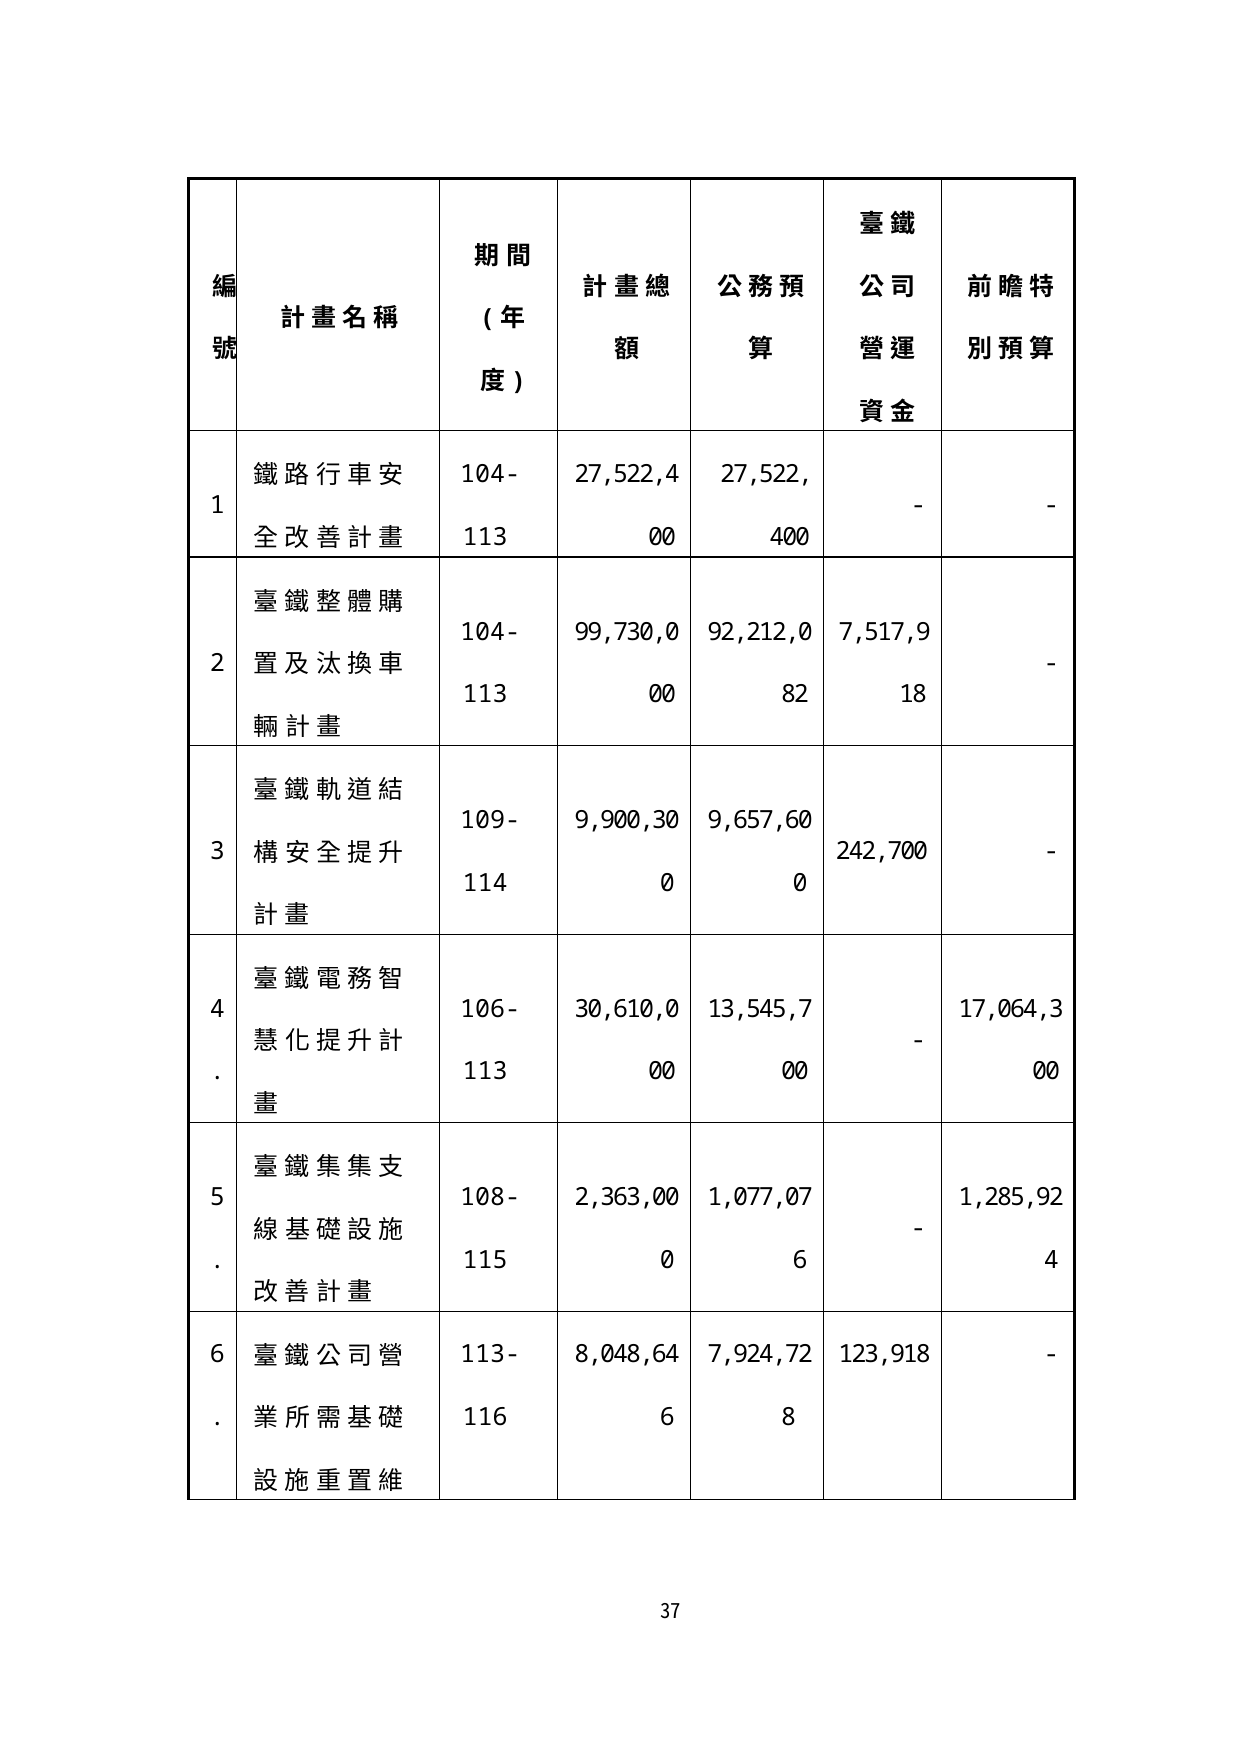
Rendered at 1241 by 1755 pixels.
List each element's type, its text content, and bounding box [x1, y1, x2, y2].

table_cell 108-115 [440, 1123, 557, 1311]
table_header 計畫總額 [558, 180, 690, 430]
table_cell 1,285,924 [942, 1123, 1073, 1311]
table_cell - [942, 558, 1073, 745]
table_cell 臺鐵集集支線基礎設施改善計畫 [237, 1123, 439, 1311]
table_cell 109-114 [440, 746, 557, 933]
table_cell 臺鐵公司營業所需基礎設施重置維 [237, 1312, 439, 1499]
table_cell 6. [190, 1312, 236, 1499]
table_cell 17,064,300 [942, 935, 1073, 1122]
table_cell 1 [190, 431, 236, 556]
table_header 計畫名稱 [237, 180, 439, 430]
table_cell 99,730,000 [558, 558, 690, 745]
table_cell 2,363,000 [558, 1123, 690, 1311]
table_header 期間 (年度) [440, 180, 557, 430]
table_header 前瞻特別預算 [942, 180, 1073, 430]
table_cell - [942, 1312, 1073, 1499]
table_cell 106-113 [440, 935, 557, 1122]
table_cell - [942, 746, 1073, 933]
table_cell 臺鐵軌道結構安全提升計畫 [237, 746, 439, 933]
table_header 編號 [190, 180, 236, 430]
table_cell 123,918 [824, 1312, 941, 1499]
table_cell 104-113 [440, 558, 557, 745]
table_cell - [824, 1123, 941, 1311]
table_header 公務預算 [691, 180, 823, 430]
table_cell 3 [190, 746, 236, 933]
table_cell 9,900,300 [558, 746, 690, 933]
table_cell 4. [190, 935, 236, 1122]
table_cell 鐵路行車安全改善計畫 [237, 431, 439, 556]
table_cell 臺鐵整體購置及汰換車輛計畫 [237, 558, 439, 745]
table_cell 27,522,400 [558, 431, 690, 556]
table_header 臺鐵公司營運資金 [824, 180, 941, 430]
table_cell 7,924,728 [691, 1312, 823, 1499]
table_cell 242,700 [824, 746, 941, 933]
table_cell 8,048,646 [558, 1312, 690, 1499]
table_cell 27,522,400 [691, 431, 823, 556]
table_cell 9,657,600 [691, 746, 823, 933]
table_cell - [824, 431, 941, 556]
table_cell 13,545,700 [691, 935, 823, 1122]
table_cell - [824, 935, 941, 1122]
table_cell 臺鐵電務智慧化提升計畫 [237, 935, 439, 1122]
table_cell 113-116 [440, 1312, 557, 1499]
table_cell 1,077,076 [691, 1123, 823, 1311]
table_cell 92,212,082 [691, 558, 823, 745]
table_cell 2 [190, 558, 236, 745]
table_cell 5. [190, 1123, 236, 1311]
table_cell - [942, 431, 1073, 556]
table_cell 7,517,918 [824, 558, 941, 745]
table_cell 30,610,000 [558, 935, 690, 1122]
table_cell 104-113 [440, 431, 557, 556]
